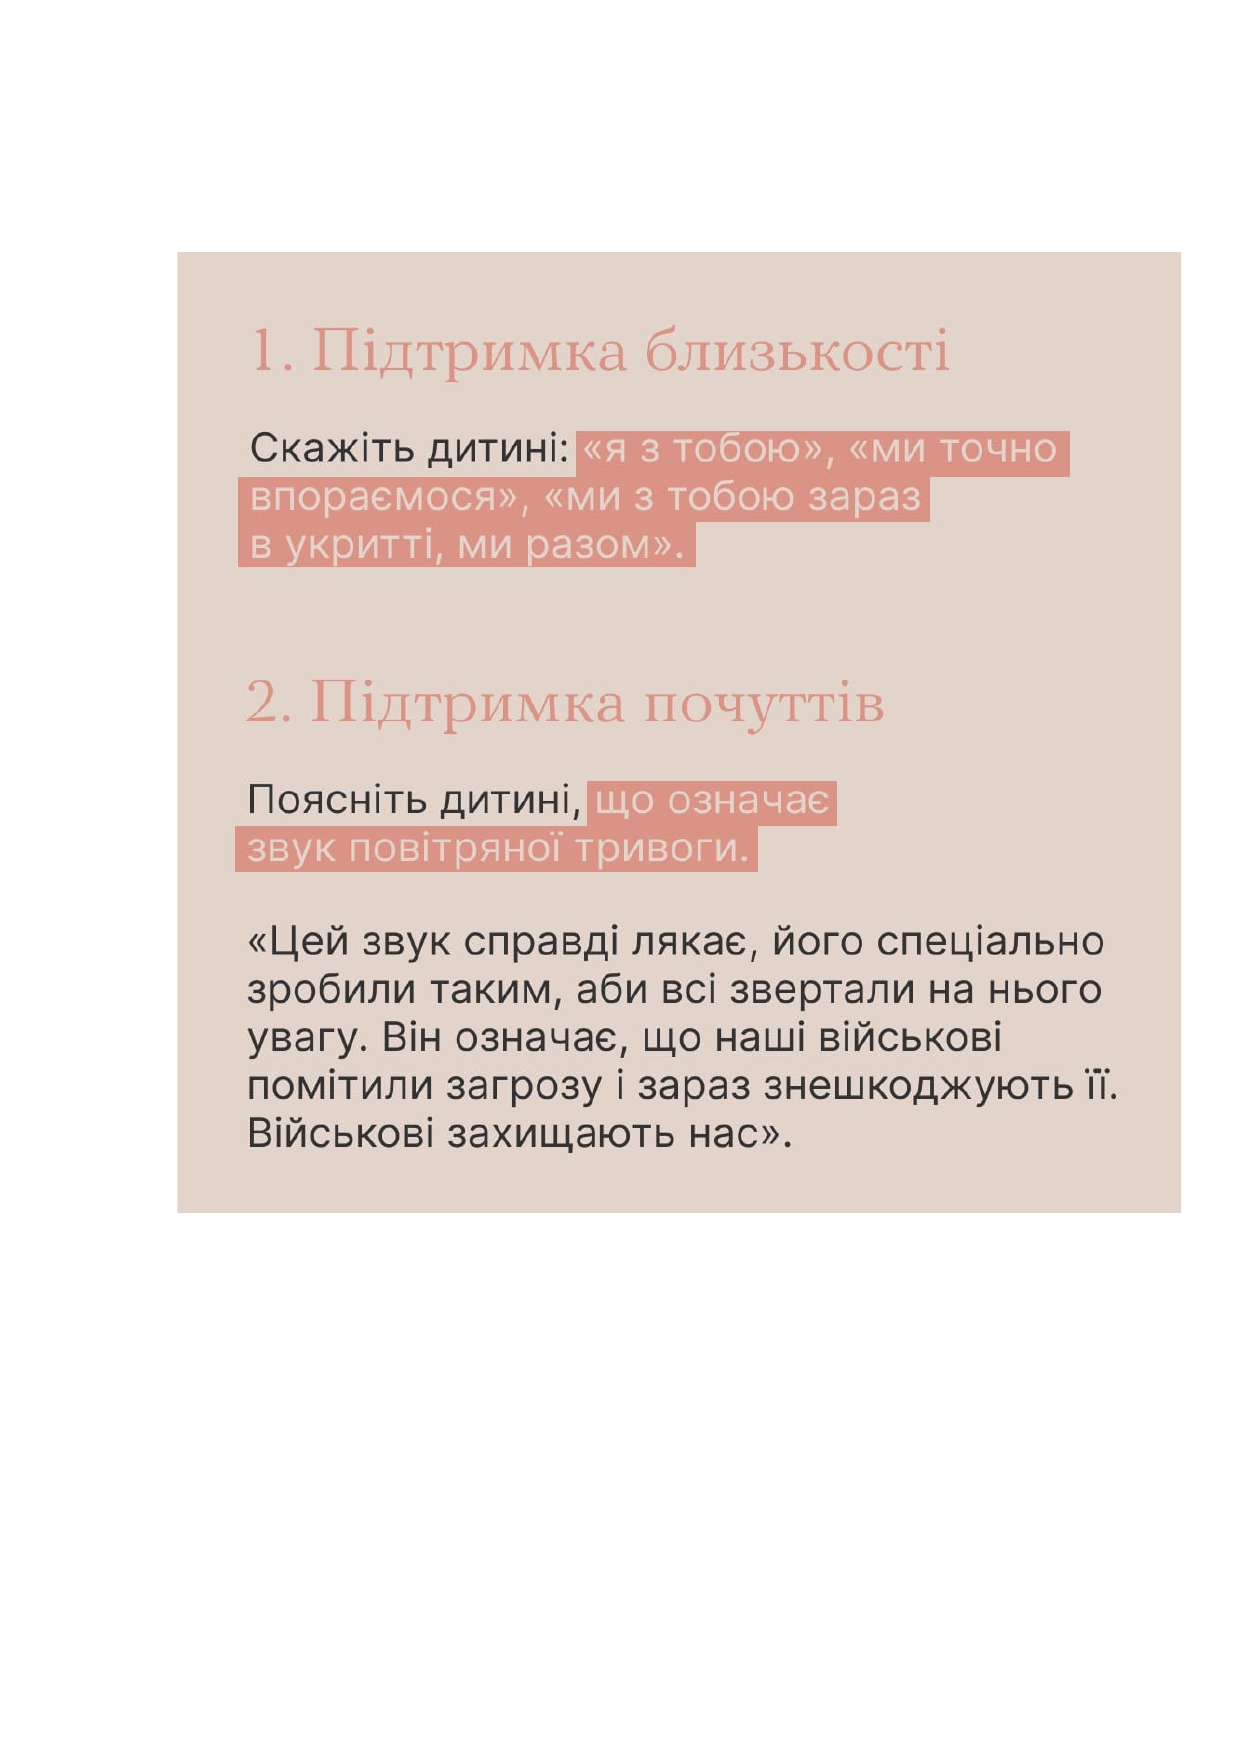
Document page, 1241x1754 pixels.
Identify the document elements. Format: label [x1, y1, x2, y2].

picture [177, 252, 1182, 1213]
